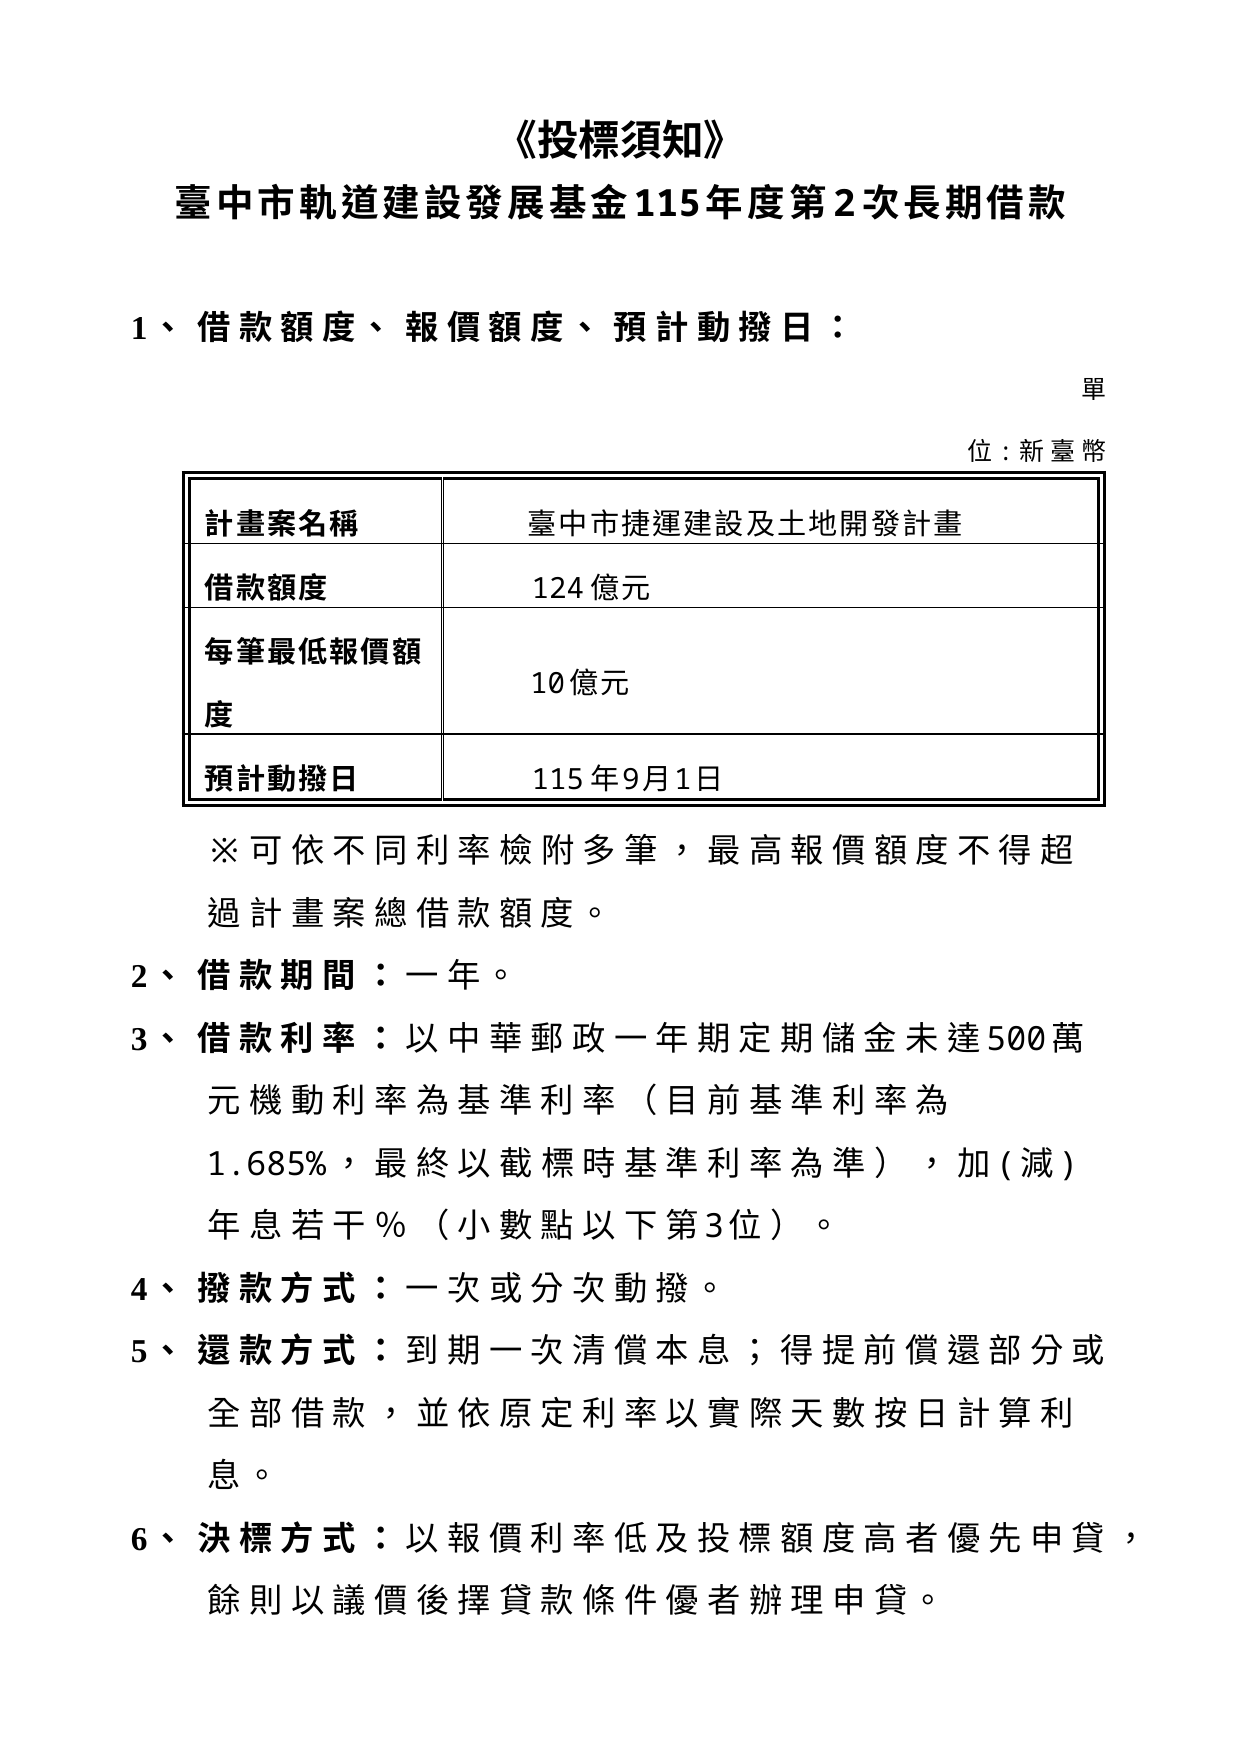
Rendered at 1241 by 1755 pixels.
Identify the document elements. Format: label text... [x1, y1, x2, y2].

table_cell 預計動撥日 [191, 735, 441, 797]
list 決標方式：以報價利率低及投標額度高者優先申貸，餘則以議價後擇貸款條件優者辦理申貸。 [131, 1494, 1110, 1619]
text 臺中市軌道建設發展基金115年度第2次長期借款 [131, 158, 1110, 221]
text ※可依不同利率檢附多筆，最高報價額度不得超過計畫案總借款額度。 [196, 807, 1110, 932]
list 撥款方式：一次或分次動撥。 [131, 1244, 1110, 1307]
table_cell 115年9月1日 [444, 735, 1097, 797]
text 單位:新臺幣 [196, 346, 1110, 471]
table_cell 每筆最低報價額度 [191, 608, 441, 733]
table_cell 124億元 [444, 544, 1097, 607]
table_cell 借款額度 [191, 544, 441, 607]
table_cell 10億元 [444, 608, 1097, 733]
list 借款利率：以中華郵政一年期定期儲金未達500萬元機動利率為基準利率（目前基準利率為1.685%，最終以截標時基準利率為準），加(減)年息若干％（小數點以下第3位）。 [131, 994, 1110, 1244]
table_header 臺中市捷運建設及土地開發計畫 [443, 474, 1102, 543]
list 借款期間：一年。 [131, 932, 1110, 994]
list 借款額度、報價額度、預計動撥日： [131, 283, 1110, 346]
text 《投標須知》 [131, 96, 1110, 158]
table_header 計畫案名稱 [186, 474, 443, 543]
list 還款方式：到期一次清償本息；得提前償還部分或全部借款，並依原定利率以實際天數按日計算利息。 [131, 1307, 1110, 1494]
